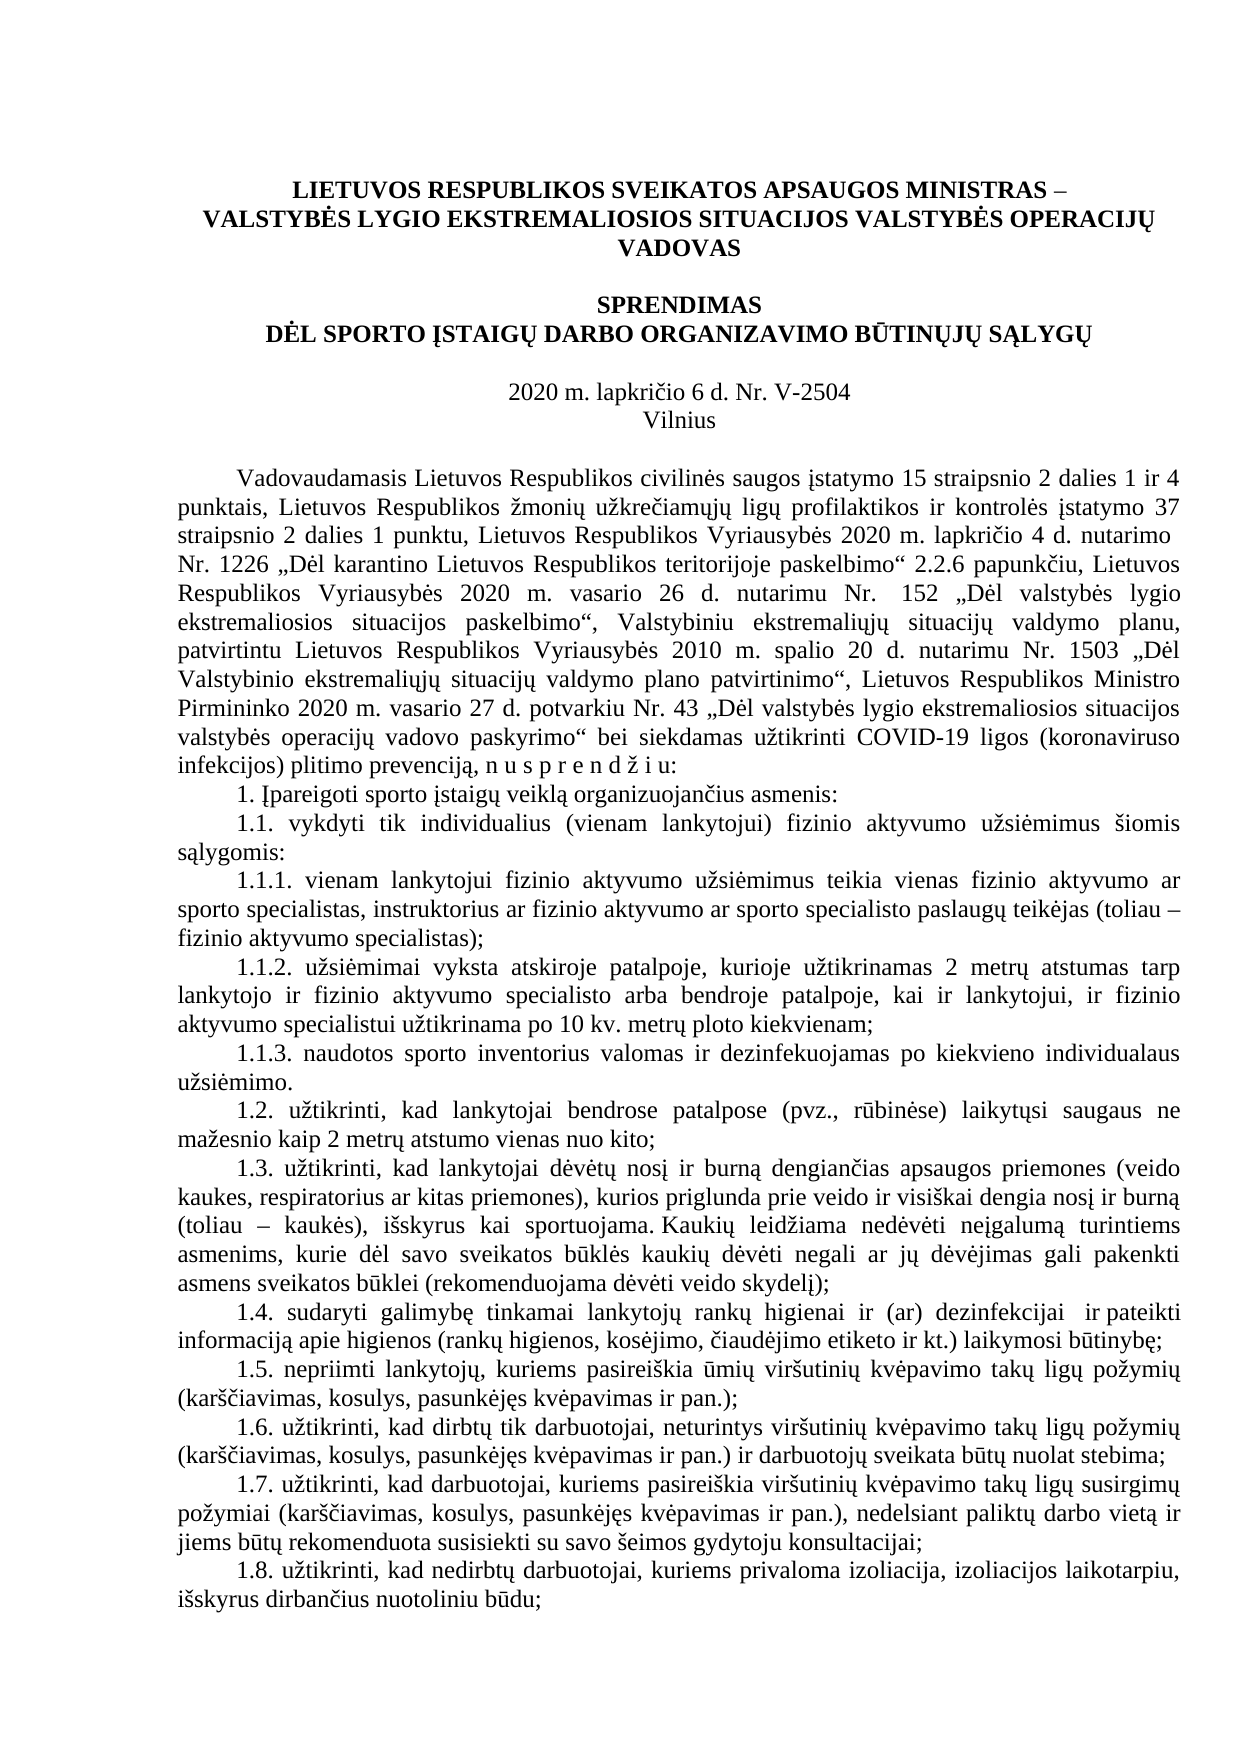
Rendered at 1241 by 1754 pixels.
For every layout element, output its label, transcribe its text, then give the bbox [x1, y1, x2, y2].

text 1.6. užtikrinti, kad dirbtų tik darbuotojai, neturintys viršutinių kvėpavimo takų ligų požymių (karščiavimas, kosulys, pasunkėjęs kvėpavimas ir pan.) ir darbuotojų sveikata būtų nuolat stebima; [177, 1412, 1181, 1469]
text 1.1.1. vienam lankytojui fizinio aktyvumo užsiėmimus teikia vienas fizinio aktyvumo ar sporto specialistas, instruktorius ar fizinio aktyvumo ar sporto specialisto paslaugų teikėjas (toliau – fizinio aktyvumo specialistas); [177, 866, 1181, 952]
text 1.8. užtikrinti, kad nedirbtų darbuotojai, kuriems privaloma izoliacija, izoliacijos laikotarpiu, išskyrus dirbančius nuotoliniu būdu; [177, 1556, 1181, 1613]
text 1.1.3. naudotos sporto inventorius valomas ir dezinfekuojamas po kiekvieno individualaus užsiėmimo. [177, 1038, 1181, 1096]
text 1.1.2. užsiėmimai vyksta atskiroje patalpoje, kurioje užtikrinamas 2 metrų atstumas tarp lankytojo ir fizinio aktyvumo specialisto arba bendroje patalpoje, kai ir lankytojui, ir fizinio aktyvumo specialistui užtikrinama po 10 kv. metrų ploto kiekvienam; [177, 952, 1181, 1038]
text DĖL SPORTO ĮSTAIGŲ DARBO ORGANIZAVIMO BŪTINŲJŲ SĄLYGŲ [177, 319, 1181, 348]
text LIETUVOS RESPUBLIKOS SVEIKATOS APSAUGOS MINISTRAS – [177, 176, 1181, 204]
text 1.2. užtikrinti, kad lankytojai bendrose patalpose (pvz., rūbinėse) laikytųsi saugaus ne mažesnio kaip 2 metrų atstumo vienas nuo kito; [177, 1096, 1181, 1153]
text 1.3. užtikrinti, kad lankytojai dėvėtų nosį ir burną dengiančias apsaugos priemones (veido kaukes, respiratorius ar kitas priemones), kurios priglunda prie veido ir visiškai dengia nosį ir burną (toliau – kaukės), išskyrus kai sportuojama. Kaukių leidžiama nedėvėti neįgalumą turintiems asmenims, kurie dėl savo sveikatos būklės kaukių dėvėti negali ar jų dėvėjimas gali pakenkti asmens sveikatos būklei (rekomenduojama dėvėti veido skydelį); [177, 1153, 1181, 1297]
text Vilnius [177, 406, 1181, 434]
text SPRENDIMAS [177, 291, 1181, 319]
text 1. Įpareigoti sporto įstaigų veiklą organizuojančius asmenis: [177, 779, 1181, 808]
text VALSTYBĖS LYGIO EKSTREMALIOSIOS SITUACIJOS VALSTYBĖS OPERACIJŲ VADOVAS [177, 204, 1181, 262]
text Vadovaudamasis Lietuvos Respublikos civilinės saugos įstatymo 15 straipsnio 2 dalies 1 ir 4 punktais, Lietuvos Respublikos žmonių užkrečiamųjų ligų profilaktikos ir kontrolės įstatymo 37 straipsnio 2 dalies 1 punktu, Lietuvos Respublikos Vyriausybės 2020 m. lapkričio 4 d. nutarimo Nr. 1226 „Dėl karantino Lietuvos Respublikos teritorijoje paskelbimo“ 2.2.6 papunkčiu, Lietuvos Respublikos Vyriausybės 2020 m. vasario 26 d. nutarimu Nr. 152 „Dėl valstybės lygio ekstremaliosios situacijos paskelbimo“, Valstybiniu ekstremaliųjų situacijų valdymo planu, patvirtintu Lietuvos Respublikos Vyriausybės 2010 m. spalio 20 d. nutarimu Nr. 1503 „Dėl Valstybinio ekstremaliųjų situacijų valdymo plano patvirtinimo“, Lietuvos Respublikos Ministro Pirmininko 2020 m. vasario 27 d. potvarkiu Nr. 43 „Dėl valstybės lygio ekstremaliosios situacijos valstybės operacijų vadovo paskyrimo“ bei siekdamas užtikrinti COVID-19 ligos (koronaviruso infekcijos) plitimo prevenciją, n u s p r e n d ž i u: [177, 463, 1181, 779]
text 2020 m. lapkričio 6 d. Nr. V-2504 [177, 377, 1181, 406]
text 1.5. nepriimti lankytojų, kuriems pasireiškia ūmių viršutinių kvėpavimo takų ligų požymių (karščiavimas, kosulys, pasunkėjęs kvėpavimas ir pan.); [177, 1354, 1181, 1412]
text 1.4. sudaryti galimybę tinkamai lankytojų rankų higienai ir (ar) dezinfekcijai ir pateikti informaciją apie higienos (rankų higienos, kosėjimo, čiaudėjimo etiketo ir kt.) laikymosi būtinybę; [177, 1297, 1181, 1354]
text 1.1. vykdyti tik individualius (vienam lankytojui) fizinio aktyvumo užsiėmimus šiomis sąlygomis: [177, 808, 1181, 866]
text 1.7. užtikrinti, kad darbuotojai, kuriems pasireiškia viršutinių kvėpavimo takų ligų susirgimų požymiai (karščiavimas, kosulys, pasunkėjęs kvėpavimas ir pan.), nedelsiant paliktų darbo vietą ir jiems būtų rekomenduota susisiekti su savo šeimos gydytoju konsultacijai; [177, 1469, 1181, 1556]
